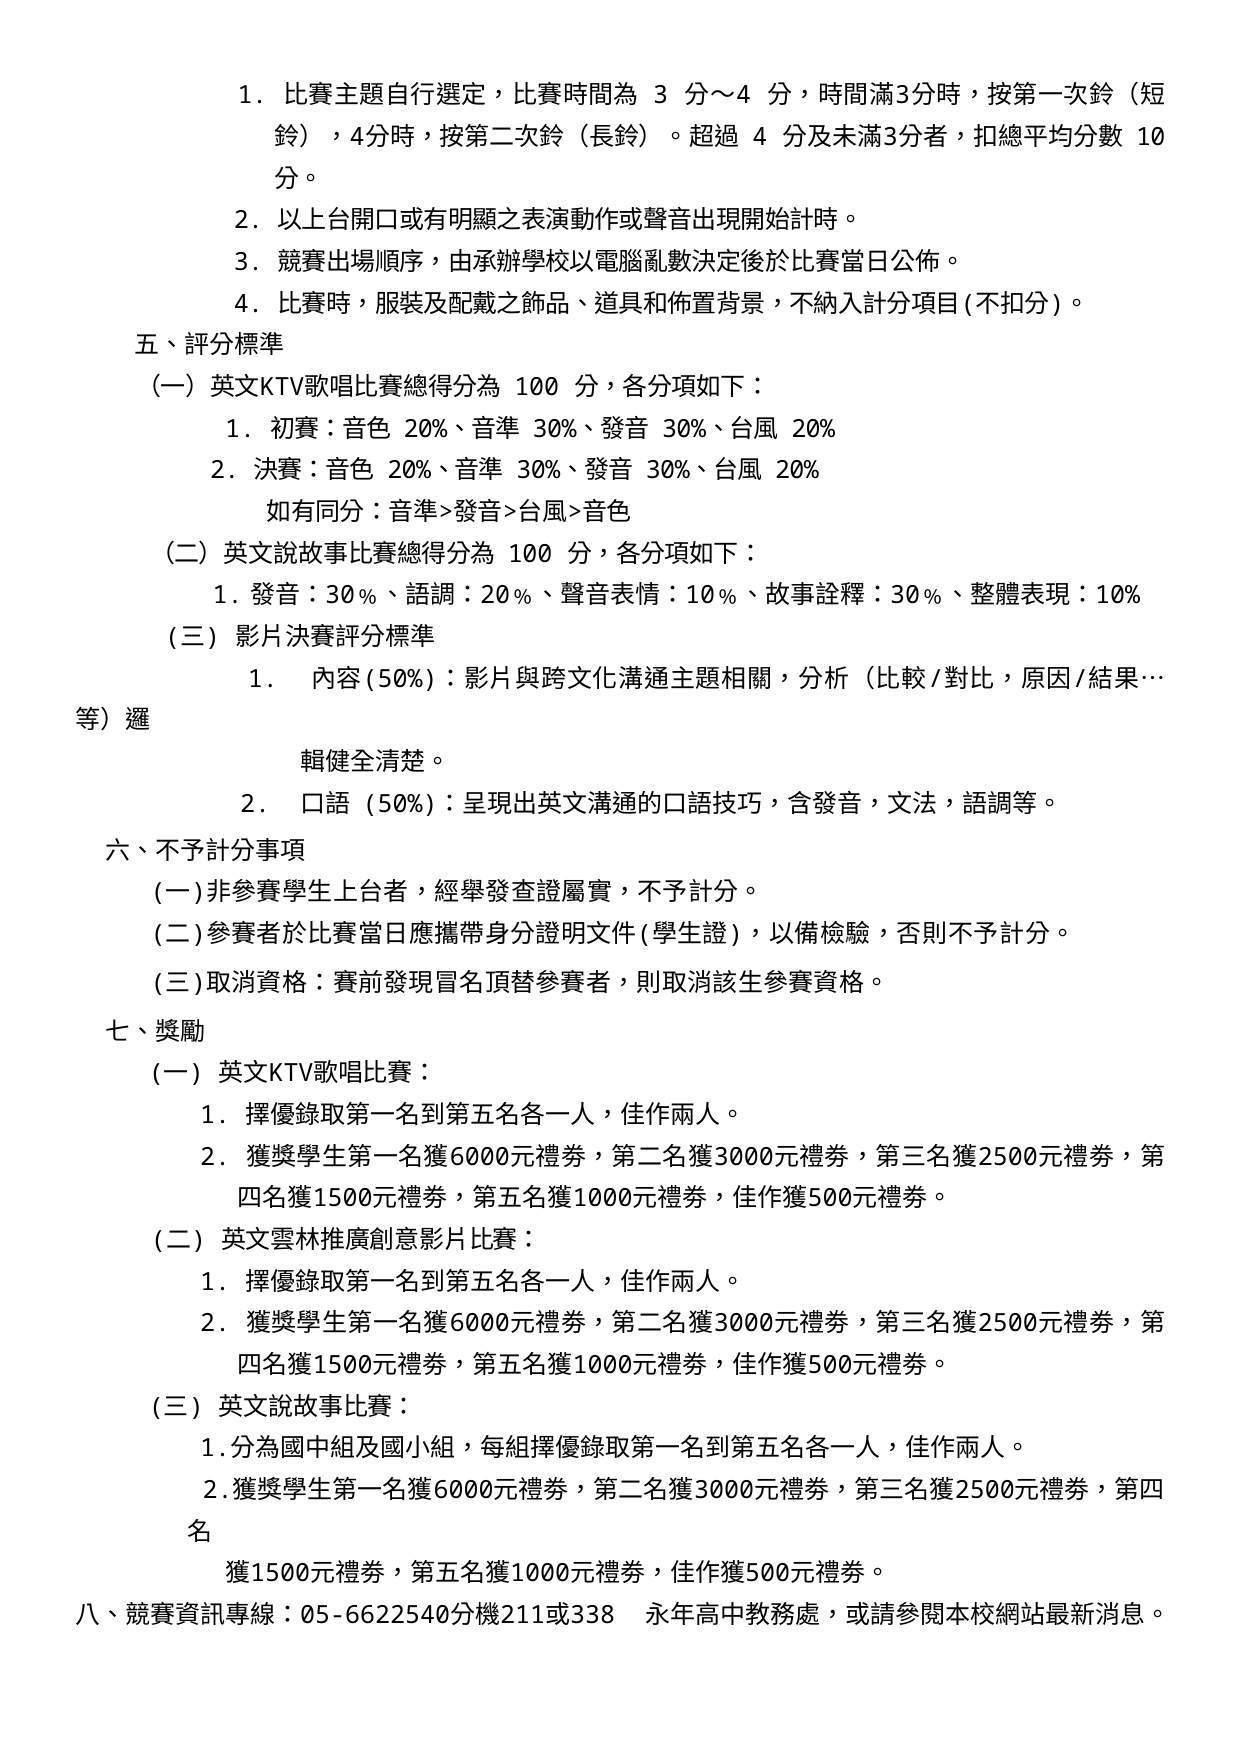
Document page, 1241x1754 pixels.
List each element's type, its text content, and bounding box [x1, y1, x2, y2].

text 2. 以上台開口或有明顯之表演動作或聲音出現開始計時。 [75, 200, 1165, 236]
text (二) 英文雲林推廣創意影片比賽： [75, 1219, 1165, 1256]
text 1. 比賽主題自行選定，比賽時間為 3 分～4 分，時間滿3分時，按第一次鈴（短鈴），4分時，按第二次鈴（長鈴）。超過 4 分及未滿3分者，扣總平均分數 10 分。 [237, 75, 1165, 194]
text (二)參賽者於比賽當日應攜帶身分證明文件(學生證)，以備檢驗，否則不予計分。 [75, 913, 1165, 950]
text 六、不予計分事項 [75, 830, 1165, 866]
text 八、競賽資訊專線：05-6622540分機211或338 永年高中教務處，或請參閱本校網站最新消息。 [75, 1594, 1165, 1631]
text 1. 擇優錄取第一名到第五名各一人，佳作兩人。 [75, 1094, 1165, 1131]
text (三) 英文說故事比賽： [75, 1386, 1165, 1422]
text 3. 競賽出場順序，由承辦學校以電腦亂數決定後於比賽當日公佈。 [75, 242, 1165, 278]
text (三) 影片決賽評分標準 [75, 617, 1165, 653]
text （二）英文說故事比賽總得分為 100 分，各分項如下： [75, 533, 1165, 569]
text 2.獲獎學生第一名獲6000元禮劵，第二名獲3000元禮劵，第三名獲2500元禮劵，第四名 [112, 1469, 1165, 1547]
text 2. 獲獎學生第一名獲6000元禮劵，第二名獲3000元禮劵，第三名獲2500元禮劵，第四名獲1500元禮劵，第五名獲1000元禮劵，佳作獲500元禮劵。 [200, 1136, 1165, 1214]
text 2. 獲獎學生第一名獲6000元禮劵，第二名獲3000元禮劵，第三名獲2500元禮劵，第四名獲1500元禮劵，第五名獲1000元禮劵，佳作獲500元禮劵。 [200, 1303, 1165, 1381]
text (一)非參賽學生上台者，經舉發查證屬實，不予計分。 [75, 872, 1165, 908]
text 1. 初賽：音色 20%、音準 30%、發音 30%、台風 20% [75, 408, 1165, 444]
text 1.分為國中組及國小組，每組擇優錄取第一名到第五名各一人，佳作兩人。 [75, 1428, 1165, 1464]
text 五、評分標準 [75, 325, 1165, 361]
text 2. 口語 (50%)：呈現出英文溝通的口語技巧，含發音，文法，語調等。 [75, 783, 1165, 819]
text 輯健全清楚。 [75, 742, 1165, 778]
text 4. 比賽時，服裝及配戴之飾品、道具和佈置背景，不納入計分項目(不扣分)。 [75, 283, 1165, 319]
list 發音：30﹪、語調：20﹪、聲音表情：10﹪、故事詮釋：30﹪、整體表現：10% [212, 575, 1165, 611]
text (一) 英文KTV歌唱比賽： [75, 1053, 1165, 1089]
text (三)取消資格：賽前發現冒名頂替參賽者，則取消該生參賽資格。 [75, 962, 1047, 999]
text 1. 內容(50%)：影片與跨文化溝通主題相關，分析（比較/對比，原因/結果…等）邏 [75, 658, 1165, 736]
text 1. 擇優錄取第一名到第五名各一人，佳作兩人。 [75, 1261, 1165, 1297]
text 七、獎勵 [75, 1011, 1047, 1047]
text 2. 決賽：音色 20%、音準 30%、發音 30%、台風 20% [75, 450, 1165, 486]
text （一）英文KTV歌唱比賽總得分為 100 分，各分項如下： [75, 367, 1165, 403]
text 獲1500元禮劵，第五名獲1000元禮劵，佳作獲500元禮劵。 [187, 1553, 1165, 1589]
text 如有同分：音準>發音>台風>音色 [75, 492, 1165, 528]
